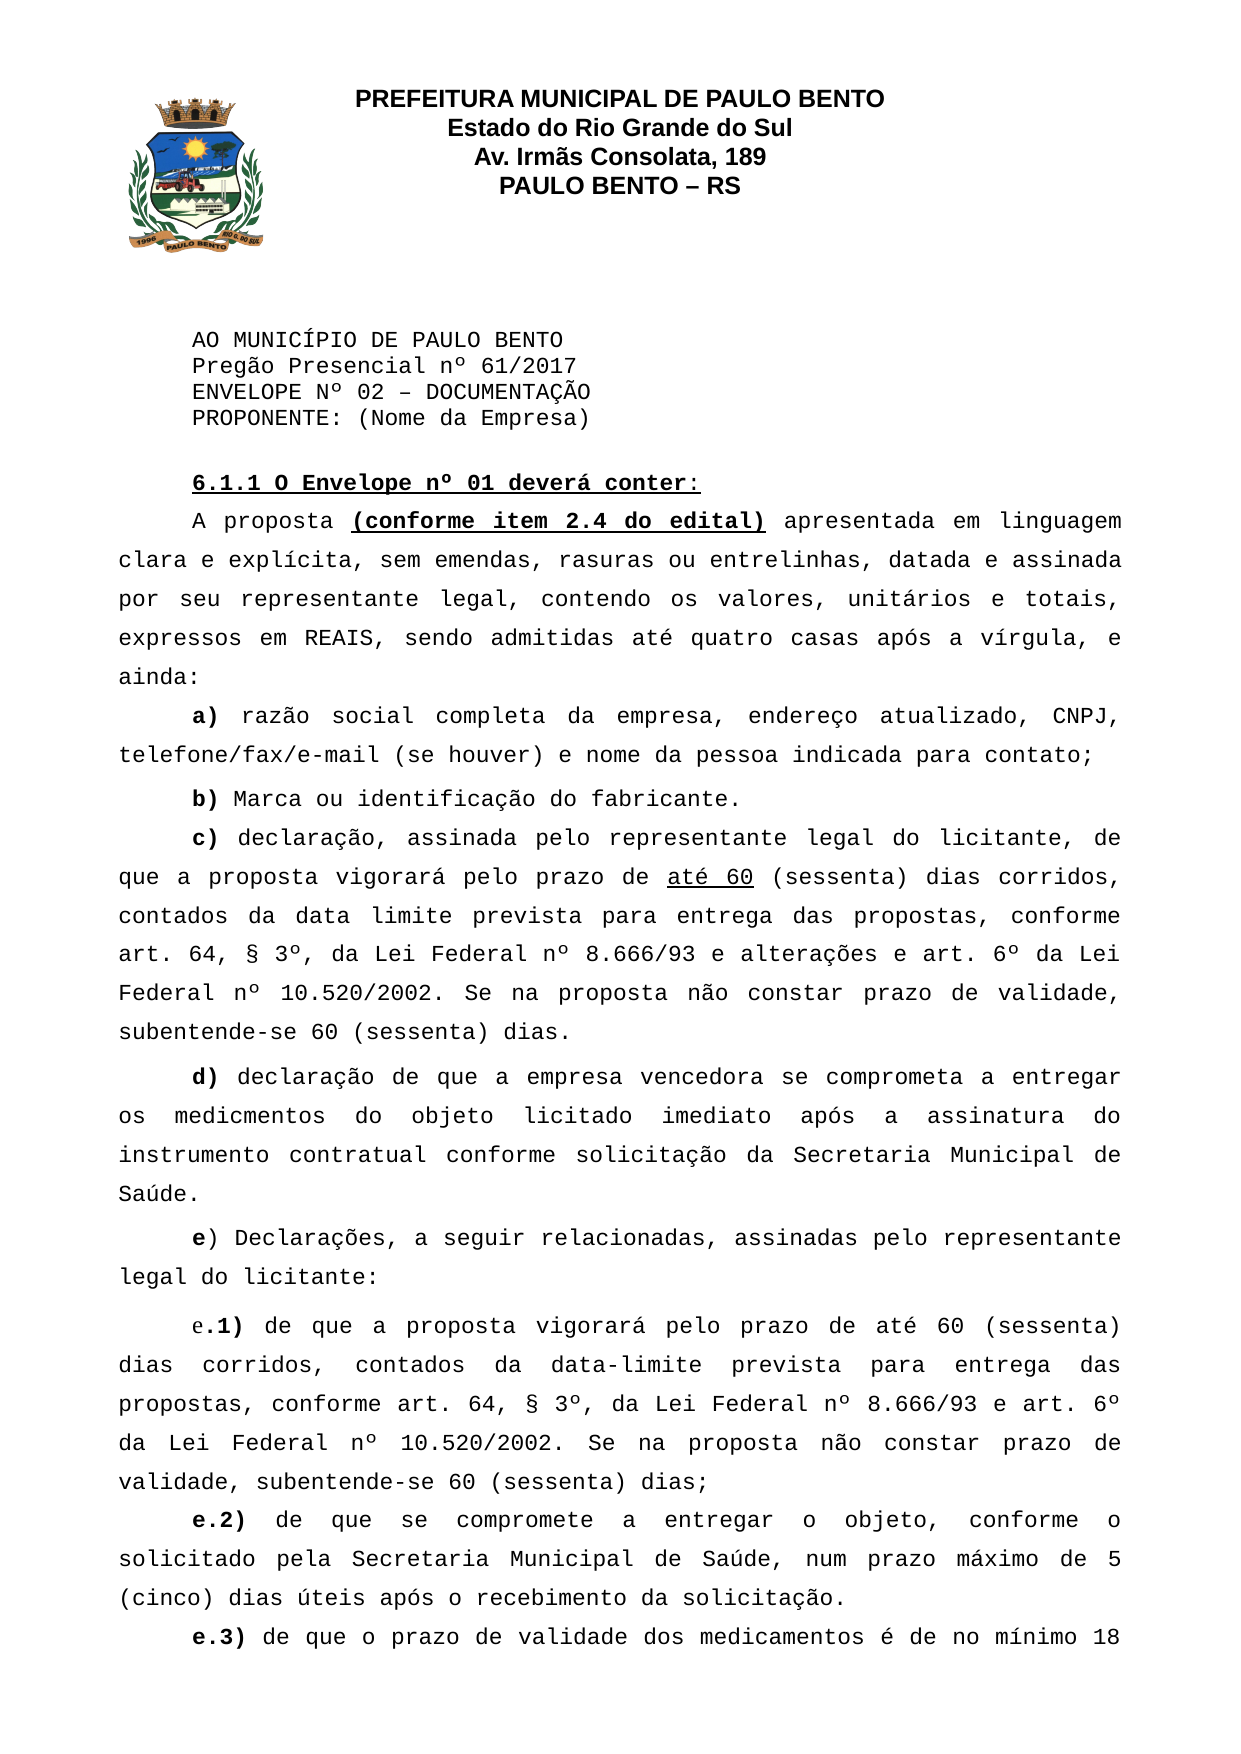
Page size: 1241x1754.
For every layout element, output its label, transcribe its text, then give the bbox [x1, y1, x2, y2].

text b) Marca ou identificação do fabricante. [118, 788, 1122, 814]
text c) declaração, assinada pelo representante legal do licitante, de que a proposta vigorará pelo prazo de até 60 (sessenta) dias corridos, contados da data limite prevista para entrega das propostas, conforme art. 64, § 3º, da Lei Federal nº 8.666/93 e alterações e art. 6º da Lei Federal nº 10.520/2002. Se na proposta não constar prazo de validade, subentende-se 60 (sessenta) dias. [118, 826, 1122, 1046]
text d) declaração de que a empresa vencedora se comprometa a entregar os medicmentos do objeto licitado imediato após a assinatura do instrumento contratual conforme solicitação da Secretaria Municipal de Saúde. [118, 1065, 1122, 1208]
text ENVELOPE Nº 02 – DOCUMENTAÇÃO [118, 380, 1122, 406]
text PROPONENTE: (Nome da Empresa) [118, 406, 1122, 432]
text AO MUNICÍPIO DE PAULO BENTO [118, 328, 1122, 354]
text e.3) de que o prazo de validade dos medicamentos é de no mínimo 18 [118, 1625, 1122, 1651]
text e.2) de que se compromete a entregar o objeto, conforme o solicitado pela Secretaria Municipal de Saúde, num prazo máximo de 5 (cinco) dias úteis após o recebimento da solicitação. [118, 1509, 1122, 1612]
picture [128, 97, 264, 253]
text 6.1.1 O Envelope nº 01 deverá conter: [118, 471, 1122, 497]
text e.1) de que a proposta vigorará pelo prazo de até 60 (sessenta) dias corridos, contados da data-limite prevista para entrega das propostas, conforme art. 64, § 3º, da Lei Federal nº 8.666/93 e art. 6º da Lei Federal nº 10.520/2002. Se na proposta não constar prazo de validade, subentende-se 60 (sessenta) dias; [118, 1310, 1122, 1496]
text a) razão social completa da empresa, endereço atualizado, CNPJ, telefone/fax/e-mail (se houver) e nome da pessoa indicada para contato; [118, 704, 1122, 769]
text e) Declarações, a seguir relacionadas, assinadas pelo representante legal do licitante: [118, 1227, 1122, 1291]
text A proposta (conforme item 2.4 do edital) apresentada em linguagem clara e explícita, sem emendas, rasuras ou entrelinhas, datada e assinada por seu representante legal, contendo os valores, unitários e totais, expressos em REAIS, sendo admitidas até quatro casas após a vírgula, e ainda: [118, 510, 1122, 691]
text Pregão Presencial nº 61/2017 [118, 354, 1122, 380]
